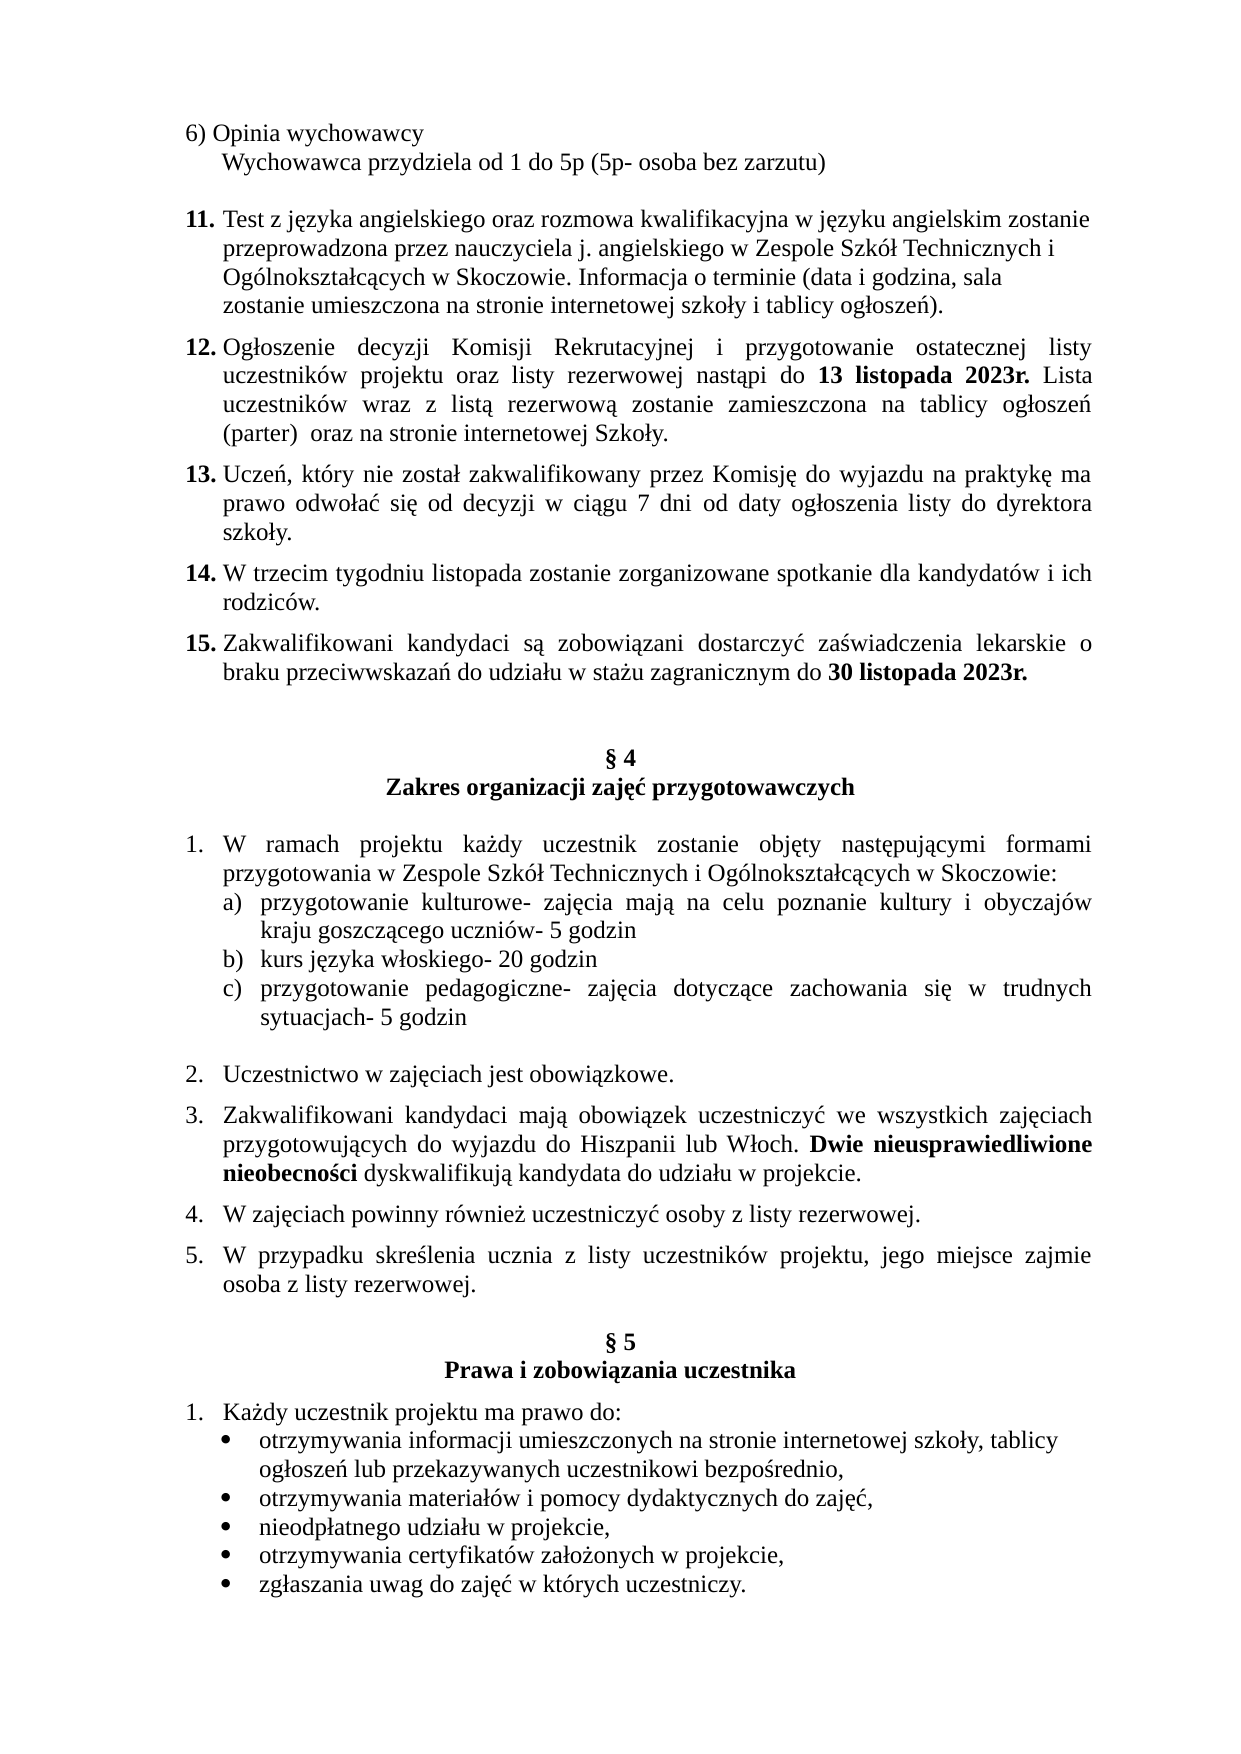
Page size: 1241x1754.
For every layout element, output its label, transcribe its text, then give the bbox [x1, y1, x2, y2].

text § 4 [148, 743, 1093, 772]
list Test z języka angielskiego oraz rozmowa kwalifikacyjna w języku angielskim zostanie przeprowadzona przez nauczyciela j. angielskiego w Zespole Szkół Technicznych i Ogólnokształcących w Skoczowie. Informacja o terminie (data i godzina, sala zostanie umieszczona na stronie internetowej szkoły i tablicy ogłoszeń). [185, 204, 1093, 319]
list nieodpłatnego udziału w projekcie, [221, 1512, 1093, 1541]
list W zajęciach powinny również uczestniczyć osoby z listy rezerwowej. [185, 1199, 1093, 1228]
list Wychowawca przydziela od 1 do 5p (5p- osoba bez zarzutu) [221, 147, 1093, 176]
list przygotowanie pedagogiczne- zajęcia dotyczące zachowania się w trudnych sytuacjach- 5 godzin [223, 973, 1093, 1031]
list otrzymywania materiałów i pomocy dydaktycznych do zajęć, [221, 1483, 1093, 1512]
list kurs języka włoskiego- 20 godzin [223, 944, 1093, 973]
list otrzymywania informacji umieszczonych na stronie internetowej szkoły, tablicy ogłoszeń lub przekazywanych uczestnikowi bezpośrednio, [221, 1426, 1093, 1483]
list Zakwalifikowani kandydaci są zobowiązani dostarczyć zaświadczenia lekarskie o braku przeciwwskazań do udziału w stażu zagranicznym do 30 listopada 2023r. [185, 628, 1093, 686]
list W ramach projektu każdy uczestnik zostanie objęty następującymi formami przygotowania w Zespole Szkół Technicznych i Ogólnokształcących w Skoczowie: [185, 829, 1093, 887]
text 6) Opinia wychowawcy [185, 118, 1093, 147]
list Zakwalifikowani kandydaci mają obowiązek uczestniczyć we wszystkich zajęciach przygotowujących do wyjazdu do Hiszpanii lub Włoch. Dwie nieusprawiedliwione nieobecności dyskwalifikują kandydata do udziału w projekcie. [185, 1101, 1093, 1187]
list Każdy uczestnik projektu ma prawo do: [185, 1397, 1093, 1426]
list Uczestnictwo w zajęciach jest obowiązkowe. [185, 1059, 1093, 1088]
list zgłaszania uwag do zajęć w których uczestniczy. [221, 1569, 1093, 1598]
list Ogłoszenie decyzji Komisji Rekrutacyjnej i przygotowanie ostatecznej listy uczestników projektu oraz listy rezerwowej nastąpi do 13 listopada 2023r. Lista uczestników wraz z listą rezerwową zostanie zamieszczona na tablicy ogłoszeń (parter) oraz na stronie internetowej Szkoły. [185, 332, 1093, 447]
list W przypadku skreślenia ucznia z listy uczestników projektu, jego miejsce zajmie osoba z listy rezerwowej. [185, 1241, 1093, 1298]
text § 5 [148, 1327, 1093, 1356]
list W trzecim tygodniu listopada zostanie zorganizowane spotkanie dla kandydatów i ich rodziców. [185, 558, 1093, 616]
text Zakres organizacji zajęć przygotowawczych [148, 772, 1093, 801]
list otrzymywania certyfikatów założonych w projekcie, [221, 1541, 1093, 1569]
list przygotowanie kulturowe- zajęcia mają na celu poznanie kultury i obyczajów kraju goszczącego uczniów- 5 godzin [223, 887, 1093, 944]
list Uczeń, który nie został zakwalifikowany przez Komisję do wyjazdu na praktykę ma prawo odwołać się od decyzji w ciągu 7 dni od daty ogłoszenia listy do dyrektora szkoły. [185, 459, 1093, 546]
text Prawa i zobowiązania uczestnika [148, 1356, 1093, 1384]
